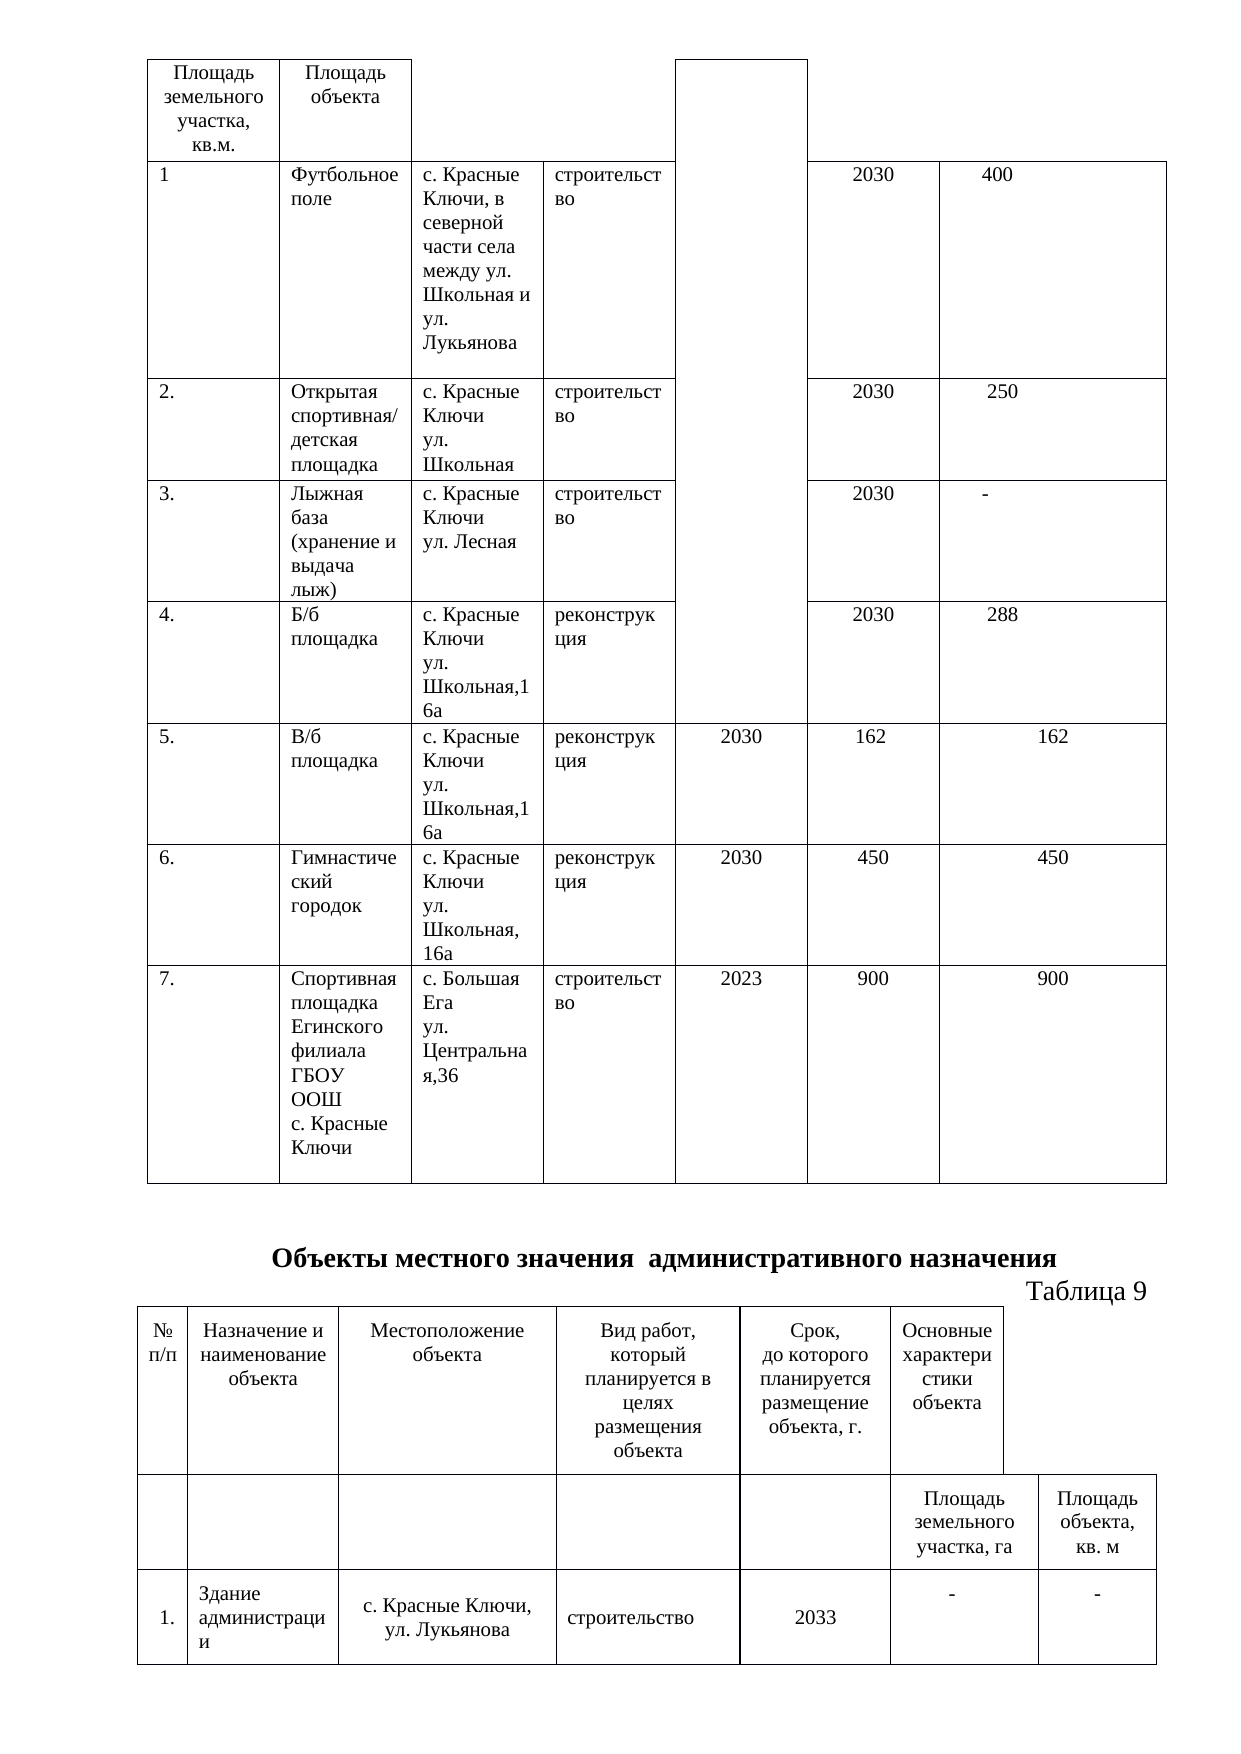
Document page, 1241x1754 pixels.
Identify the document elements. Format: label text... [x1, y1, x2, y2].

table_cell 2023 [676, 966, 807, 1183]
table_header Вид работ, который планируется в целях размещения объекта [557, 1307, 739, 1473]
table_cell Гимнастический городок [280, 845, 411, 965]
table_cell [998, 1184, 1167, 1241]
table_header Назначение и наименование объекта [188, 1307, 338, 1473]
table_cell 1 [148, 162, 279, 378]
table_cell 1. [138, 1570, 187, 1664]
table_cell [138, 1475, 187, 1568]
table_cell 5. [148, 724, 279, 844]
table_cell строительство [544, 379, 675, 480]
table_cell с. Красные Ключи ул. Школьная,16а [412, 602, 543, 722]
table_cell Площадь земельного участка, кв.м. [148, 60, 279, 161]
table_cell 288 [940, 602, 1166, 722]
table_cell [188, 1475, 338, 1568]
table_cell Открытая спортивная/детская площадка [280, 379, 411, 480]
table_cell 2030 [808, 162, 939, 378]
table_cell 900 [808, 966, 939, 1183]
table_cell реконструкция [544, 724, 675, 844]
table_header Срок, до которого планируется размещение объекта, г. [741, 1307, 890, 1473]
table_cell 7. [148, 966, 279, 1183]
table_cell [759, 1184, 866, 1241]
table_cell 450 [940, 845, 1166, 965]
table_header Местоположение объекта [339, 1307, 556, 1473]
table_cell Б/б площадка [280, 602, 411, 722]
table_cell с. Красные Ключи ул. Лесная [412, 481, 543, 601]
table_cell - [891, 1570, 1038, 1664]
table_cell с. Красные Ключи, в северной части села между ул. Школьная и ул. Лукьянова [412, 162, 543, 378]
table_cell с. Красные Ключи ул. Школьная [412, 379, 543, 480]
table_cell [148, 1184, 185, 1241]
table_cell - [940, 481, 1166, 601]
table_cell [510, 1184, 642, 1241]
table_cell строительство [557, 1570, 739, 1664]
table_cell [339, 1475, 556, 1568]
table_cell 3. [148, 481, 279, 601]
table_cell с. Большая Ега ул. Центральная,36 [412, 966, 543, 1183]
table_cell с. Красные Ключи ул. Школьная, 16а [412, 845, 543, 965]
table_cell [642, 1184, 759, 1241]
table_cell Площадь объекта [280, 60, 411, 161]
table_cell строительство [544, 481, 675, 601]
table_cell Площадь объекта, кв. м [1039, 1475, 1156, 1568]
table_cell 2030 [676, 845, 807, 965]
table_cell реконструкция [544, 845, 675, 965]
table_header Основные характеристики объекта [891, 1307, 1003, 1473]
table_cell [741, 1475, 890, 1568]
table_cell реконструкция [544, 602, 675, 722]
table_cell [185, 1184, 345, 1241]
table_cell Лыжная база (хранение и выдача лыж) [280, 481, 411, 601]
table_cell 2030 [808, 379, 939, 480]
table_cell 400 [940, 162, 1166, 378]
table_cell 2. [148, 379, 279, 480]
table_cell с. Красные Ключи, ул. Лукьянова [339, 1570, 556, 1664]
table_cell В/б площадка [280, 724, 411, 844]
table_cell Здание администрации [188, 1570, 338, 1664]
table_cell 2030 [808, 602, 939, 722]
table_cell 6. [148, 845, 279, 965]
table_cell 2030 [676, 724, 807, 844]
table_cell Спортивная площадка Егинского филиала ГБОУ ООШ с. Красные Ключи [280, 966, 411, 1183]
table_cell с. Красные Ключи ул. Школьная,16а [412, 724, 543, 844]
table_cell 2033 [741, 1570, 890, 1664]
table_cell 900 [940, 966, 1166, 1183]
table_cell строительство [544, 162, 675, 378]
table_cell 162 [940, 724, 1166, 844]
table_cell 2030 [808, 481, 939, 601]
table_cell [866, 1184, 998, 1241]
table_cell 250 [940, 379, 1166, 480]
table_cell - [1039, 1570, 1156, 1664]
text Таблица 9 [177, 1274, 1152, 1306]
table_cell [345, 1184, 509, 1241]
table_header № п/п [138, 1307, 187, 1473]
table_cell строительство [544, 966, 675, 1183]
table_cell Футбольное поле [280, 162, 411, 378]
table_cell [557, 1475, 739, 1568]
table_header [676, 60, 807, 722]
text Объекты местного значения административного назначения [177, 1241, 1152, 1274]
table_cell 450 [808, 845, 939, 965]
table_cell 4. [148, 602, 279, 722]
table_cell 162 [808, 724, 939, 844]
table_cell Площадь земельного участка, га [891, 1475, 1038, 1568]
